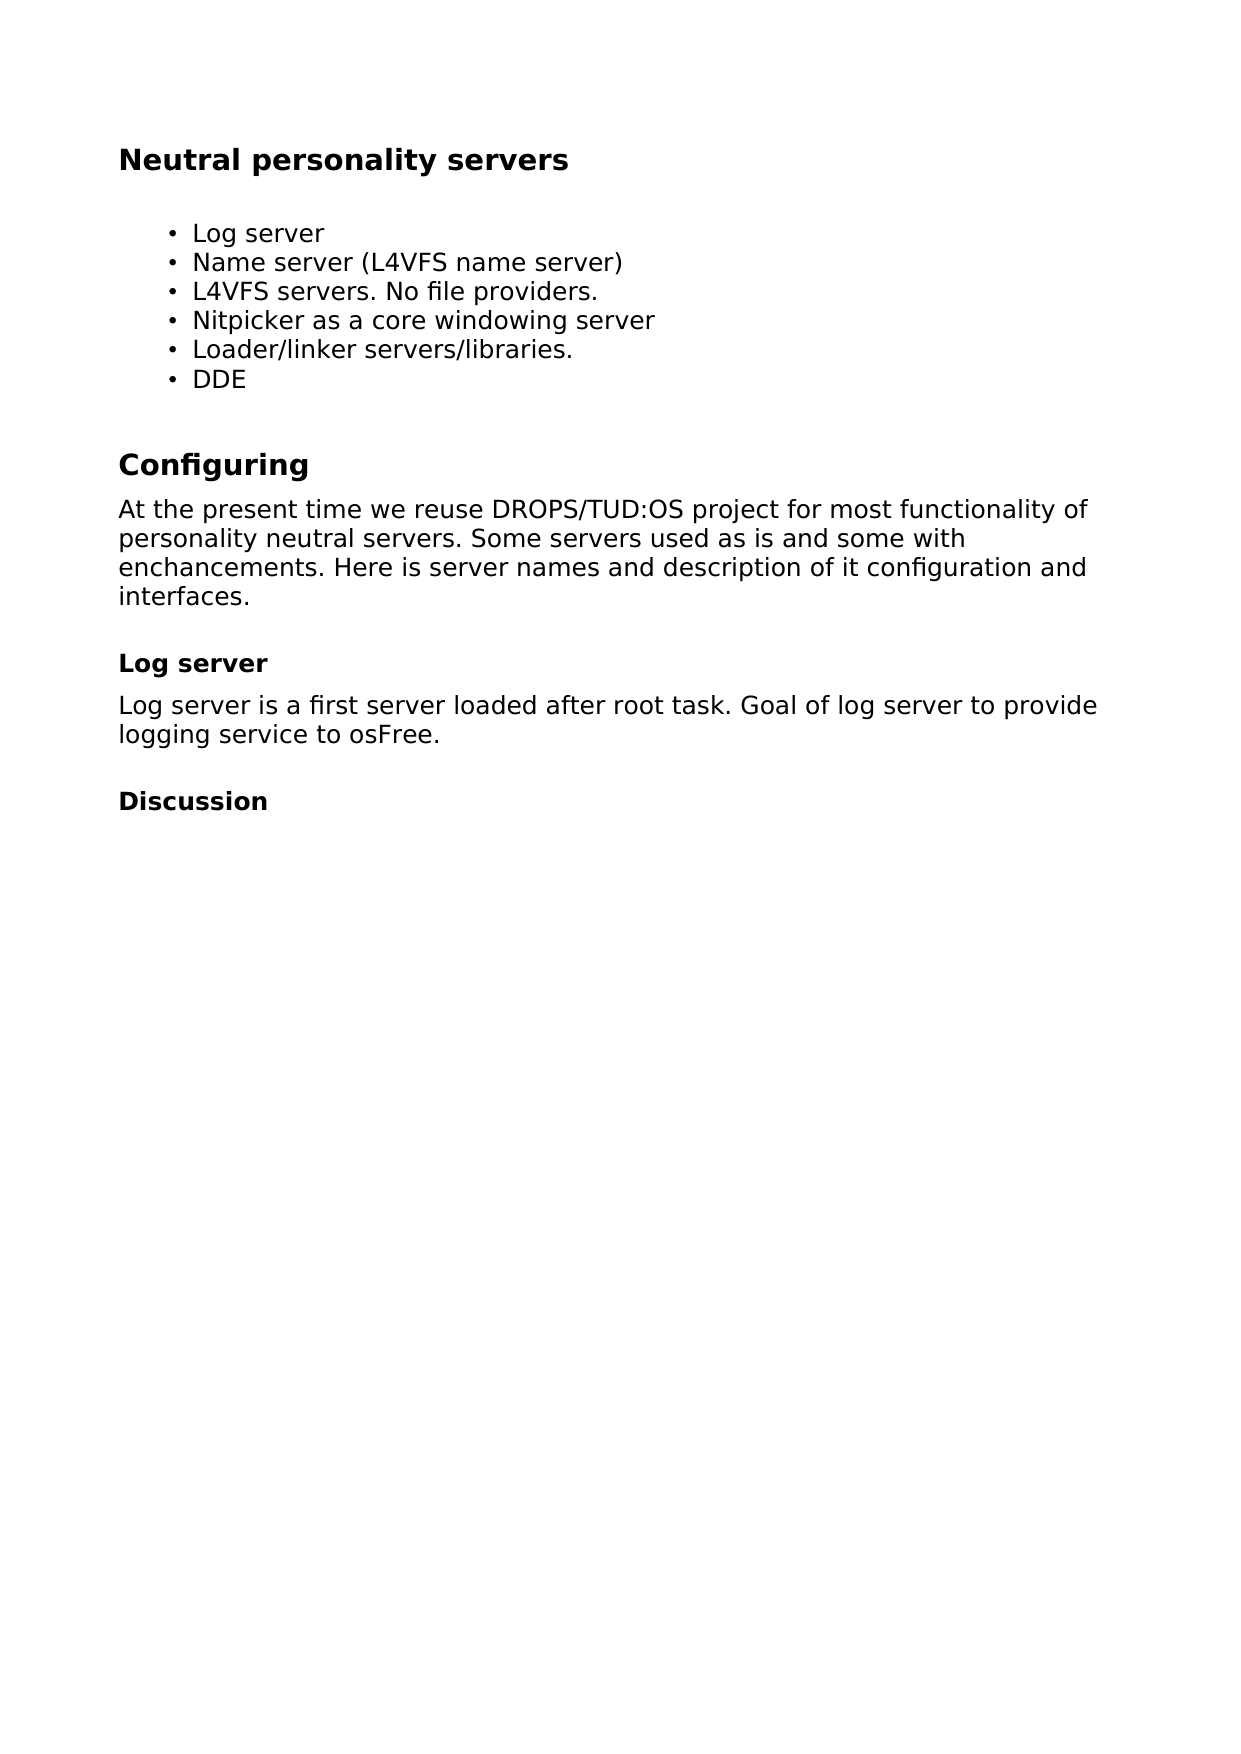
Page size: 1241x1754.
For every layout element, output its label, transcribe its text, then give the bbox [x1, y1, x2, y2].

list DDE [177, 365, 1122, 394]
subtitle Discussion [118, 787, 1122, 816]
list Loader/linker servers/libraries. [177, 336, 1122, 365]
text Log server is a first server loaded after root task. Goal of log server to provide logging service to osFree. [118, 691, 1122, 749]
text At the present time we reuse DROPS/TUD:OS project for most functionality of personality neutral servers. Some servers used as is and some with enchancements. Here is server names and description of it configuration and interfaces. [118, 495, 1122, 612]
subtitle Neutral personality servers [118, 143, 1122, 177]
list Log server [177, 219, 1122, 248]
subtitle Log server [118, 649, 1122, 678]
subtitle Configuring [118, 448, 1122, 482]
list L4VFS servers. No file providers. [177, 277, 1122, 307]
list Name server (L4VFS name server) [177, 248, 1122, 277]
list Nitpicker as a core windowing server [177, 307, 1122, 336]
